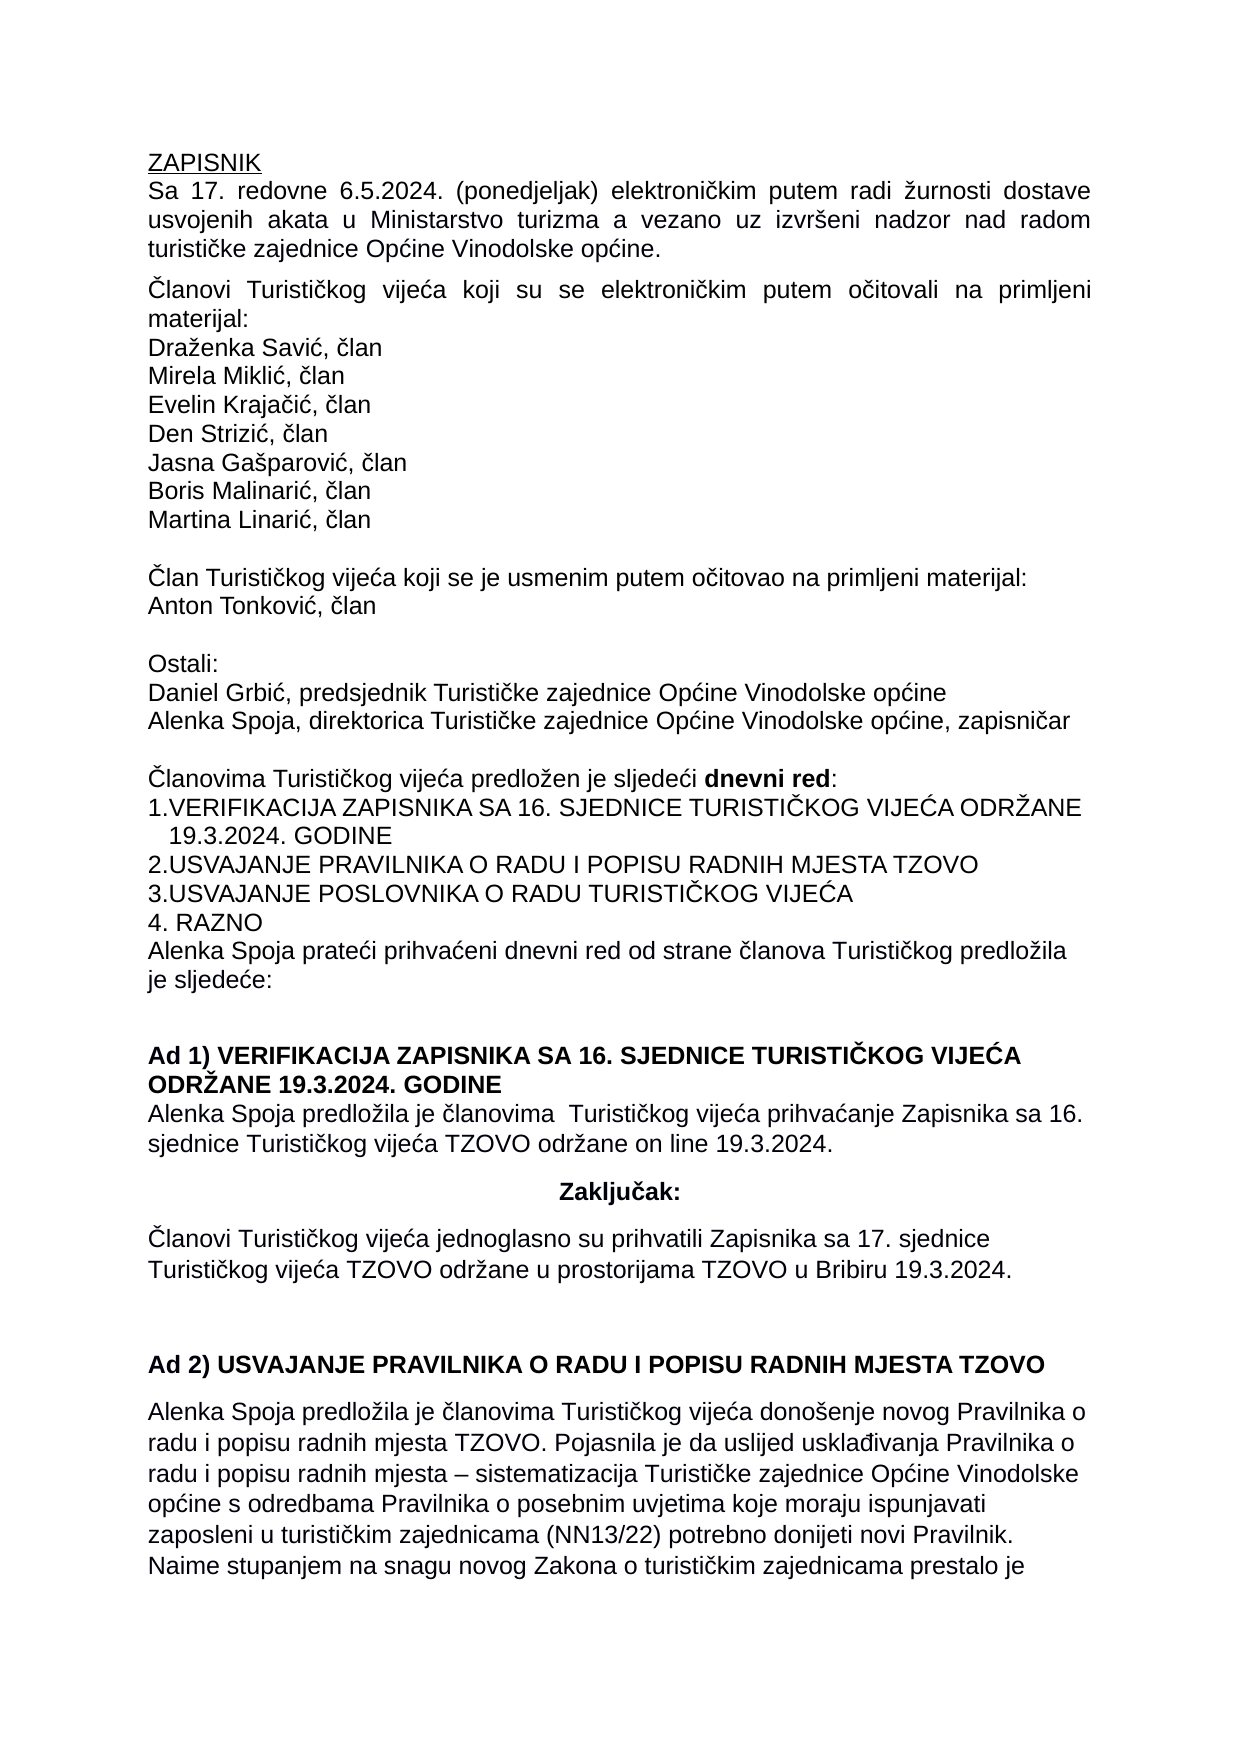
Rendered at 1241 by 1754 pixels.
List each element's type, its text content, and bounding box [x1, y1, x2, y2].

text Ostali: [148, 649, 1093, 678]
text Den Strizić, član [148, 419, 1093, 448]
text 4. RAZNO [148, 908, 1093, 936]
text Alenka Spoja, direktorica Turističke zajednice Općine Vinodolske općine, zapisničar [148, 706, 1093, 735]
text 3.USVAJANJE POSLOVNIKA O RADU TURISTIČKOG VIJEĆA [148, 879, 1093, 908]
text 19.3.2024. GODINE [148, 821, 1093, 850]
text Alenka Spoja predložila je članovima Turističkog vijeća donošenje novog Pravilnika o radu i popisu radnih mjesta TZOVO. Pojasnila je da uslijed usklađivanja Pravilnika o radu i popisu radnih mjesta – sistematizacija Turističke zajednice Općine Vinodolske općine s odredbama Pravilnika o posebnim uvjetima koje moraju ispunjavati zaposleni u turističkim zajednicama (NN13/22) potrebno donijeti novi Pravilnik. Naime stupanjem na snagu novog Zakona o turističkim zajednicama prestalo je [148, 1397, 1093, 1579]
text Ad 1) VERIFIKACIJA ZAPISNIKA SA 16. SJEDNICE TURISTIČKOG VIJEĆA ODRŽANE 19.3.2024. GODINE [148, 1041, 1093, 1099]
text Jasna Gašparović, član [148, 448, 1093, 476]
text ZAPISNIK Sa 17. redovne 6.5.2024. (ponedjeljak) elektroničkim putem radi žurnosti dostave usvojenih akata u Ministarstvo turizma a vezano uz izvršeni nadzor nad radom turističke zajednice Općine Vinodolske općine. [148, 148, 1093, 263]
text Draženka Savić, član [148, 333, 1093, 361]
text Martina Linarić, član [148, 505, 1093, 534]
text 2.USVAJANJE PRAVILNIKA O RADU I POPISU RADNIH MJESTA TZOVO [148, 850, 1093, 879]
text Zaključak: [148, 1177, 1093, 1206]
text Članovi Turističkog vijeća koji su se elektroničkim putem očitovali na primljeni materijal: [148, 275, 1093, 333]
text Daniel Grbić, predsjednik Turističke zajednice Općine Vinodolske općine [148, 678, 1093, 706]
text Ad 2) USVAJANJE PRAVILNIKA O RADU I POPISU RADNIH MJESTA TZOVO [148, 1350, 1093, 1378]
text Anton Tonković, član [148, 591, 1093, 620]
text Član Turističkog vijeća koji se je usmenim putem očitovao na primljeni materijal: [148, 563, 1093, 591]
text Članovima Turističkog vijeća predložen je sljedeći dnevni red: [148, 764, 1093, 793]
text Alenka Spoja predložila je članovima Turističkog vijeća prihvaćanje Zapisnika sa 16. sjednice Turističkog vijeća TZOVO održane on line 19.3.2024. [148, 1099, 1093, 1158]
text Alenka Spoja prateći prihvaćeni dnevni red od strane članova Turističkog predložila je sljedeće: [148, 936, 1093, 994]
text 1.VERIFIKACIJA ZAPISNIKA SA 16. SJEDNICE TURISTIČKOG VIJEĆA ODRŽANE [148, 793, 1093, 821]
text Mirela Miklić, član [148, 361, 1093, 390]
text Evelin Krajačić, član [148, 390, 1093, 419]
text Boris Malinarić, član [148, 476, 1093, 505]
text Članovi Turističkog vijeća jednoglasno su prihvatili Zapisnika sa 17. sjednice Turističkog vijeća TZOVO održane u prostorijama TZOVO u Bribiru 19.3.2024. [148, 1224, 1093, 1284]
